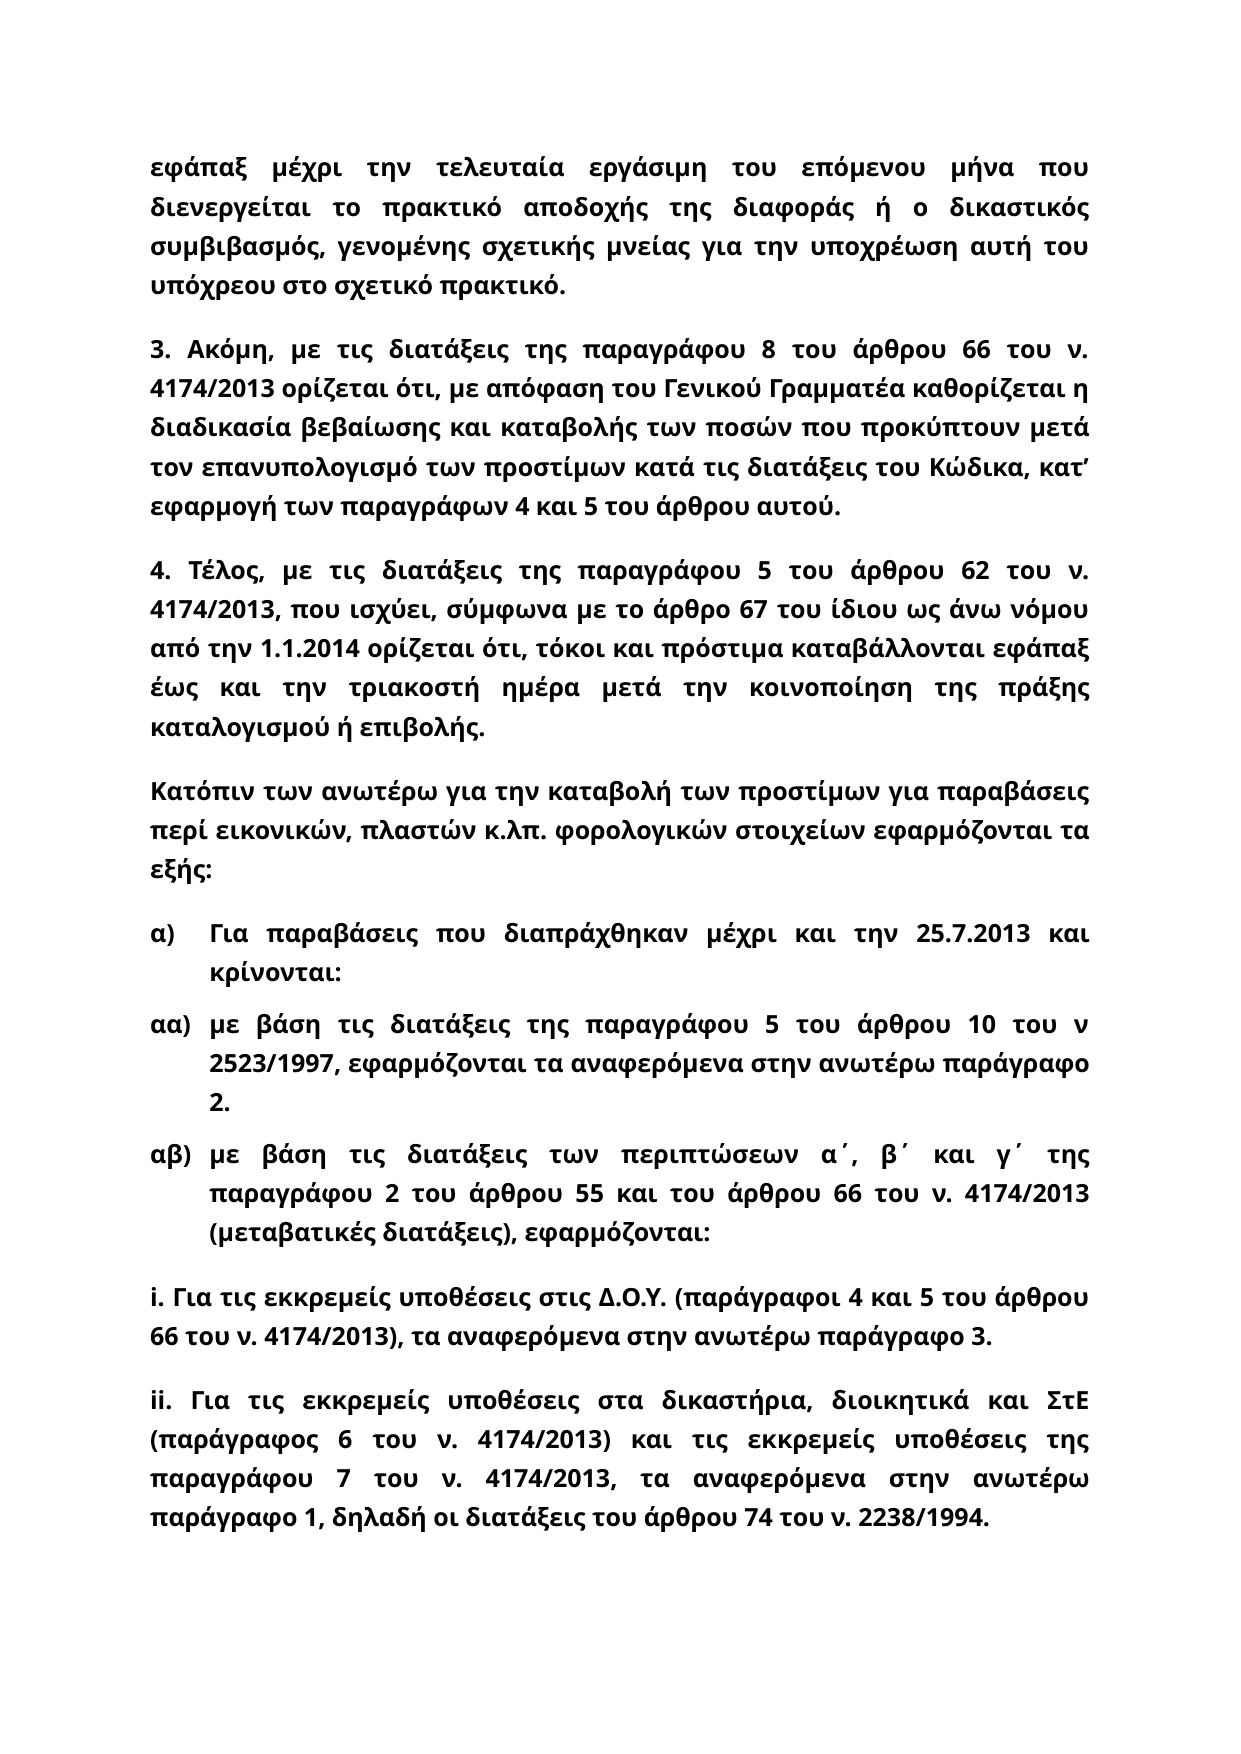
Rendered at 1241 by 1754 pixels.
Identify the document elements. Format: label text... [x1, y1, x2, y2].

list αβ) με βάση τις διατάξεις των περιπτώσεων α΄, β΄ και γ΄ της παραγράφου 2 του άρθρου 55 και του άρθρου 66 του ν. 4174/2013 (μεταβατικές διατάξεις), εφαρμόζονται: [150, 1137, 1090, 1249]
text Κατόπιν των ανωτέρω για την καταβολή των προστίμων για παραβάσεις περί εικονικών, πλαστών κ.λπ. φορολογικών στοιχείων εφαρμόζονται τα εξής: [150, 773, 1090, 886]
text 3. Ακόμη, με τις διατάξεις της παραγράφου 8 του άρθρου 66 του ν. 4174/2013 ορίζεται ότι, με απόφαση του Γενικού Γραμματέα καθορίζεται η διαδικασία βεβαίωσης και καταβολής των ποσών που προκύπτουν μετά τον επανυπολογισμό των προστίμων κατά τις διατάξεις του Κώδικα, κατ’ εφαρμογή των παραγράφων 4 και 5 του άρθρου αυτού. [150, 332, 1090, 522]
list αα) με βάση τις διατάξεις της παραγράφου 5 του άρθρου 10 του ν 2523/1997, εφαρμόζονται τα αναφερόμενα στην ανωτέρω παράγραφο 2. [150, 1007, 1090, 1119]
text ii. Για τις εκκρεμείς υποθέσεις στα δικαστήρια, διοικητικά και ΣτΕ (παράγραφος 6 του ν. 4174/2013) και τις εκκρεμείς υποθέσεις της παραγράφου 7 του ν. 4174/2013, τα αναφερόμενα στην ανωτέρω παράγραφο 1, δηλαδή οι διατάξεις του άρθρου 74 του ν. 2238/1994. [150, 1382, 1090, 1534]
text 4. Τέλος, με τις διατάξεις της παραγράφου 5 του άρθρου 62 του ν. 4174/2013, που ισχύει, σύμφωνα με το άρθρο 67 του ίδιου ως άνω νόμου από την 1.1.2014 ορίζεται ότι, τόκοι και πρόστιμα καταβάλλονται εφάπαξ έως και την τριακοστή ημέρα μετά την κοινοποίηση της πράξης καταλογισμού ή επιβολής. [150, 552, 1090, 743]
list α) Για παραβάσεις που διαπράχθηκαν μέχρι και την 25.7.2013 και κρίνονται: [150, 916, 1090, 989]
text i. Για τις εκκρεμείς υποθέσεις στις Δ.Ο.Υ. (παράγραφοι 4 και 5 του άρθρου 66 του ν. 4174/2013), τα αναφερόμενα στην ανωτέρω παράγραφο 3. [150, 1279, 1090, 1352]
text εφάπαξ μέχρι την τελευταία εργάσιμη του επόμενου μήνα που διενεργείται το πρακτικό αποδοχής της διαφοράς ή ο δικαστικός συμβιβασμός, γενομένης σχετικής μνείας για την υποχρέωση αυτή του υπόχρεου στο σχετικό πρακτικό. [150, 150, 1090, 302]
